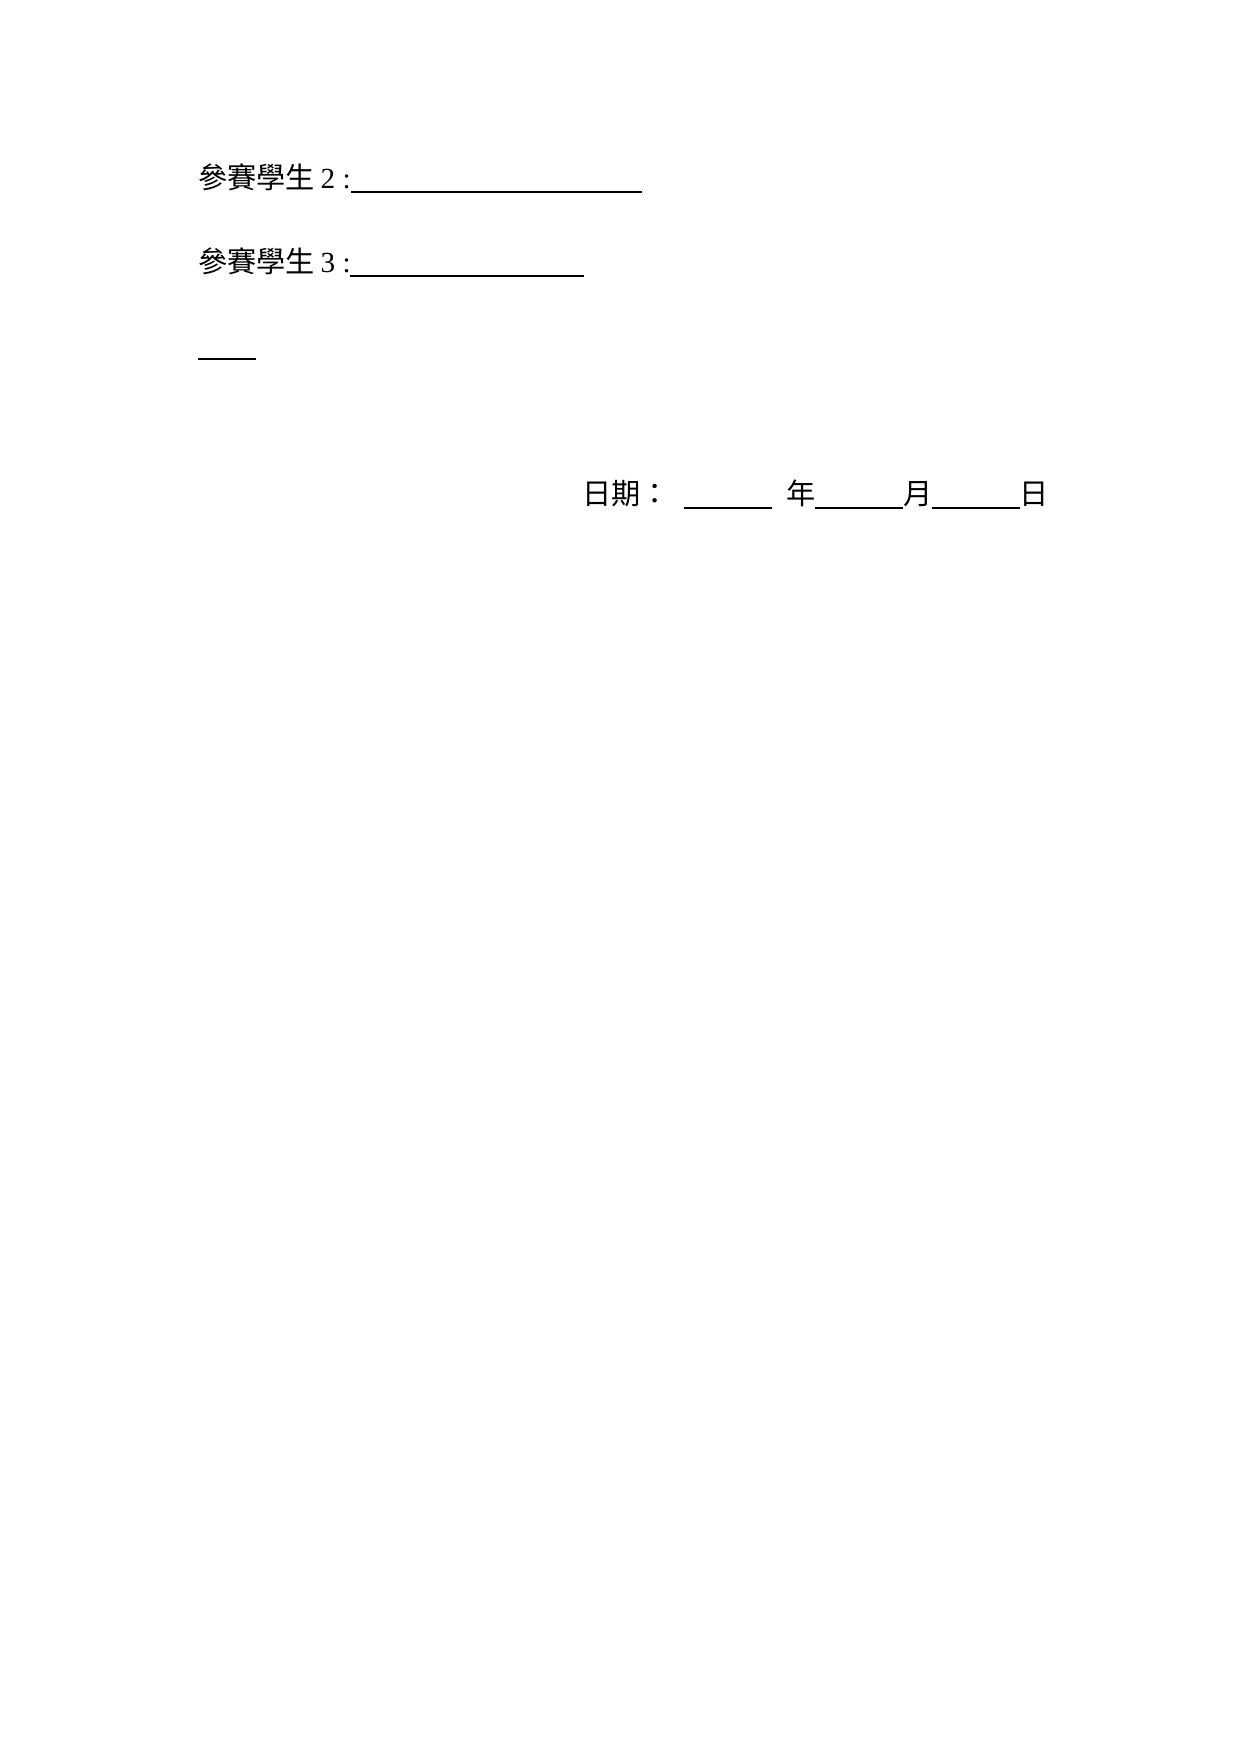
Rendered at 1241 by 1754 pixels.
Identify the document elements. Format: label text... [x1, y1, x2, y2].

text 參賽學生3 : [148, 218, 1048, 281]
text 參賽學生2 : [148, 134, 1048, 197]
text 日期： 年 月 日 [148, 450, 1048, 513]
